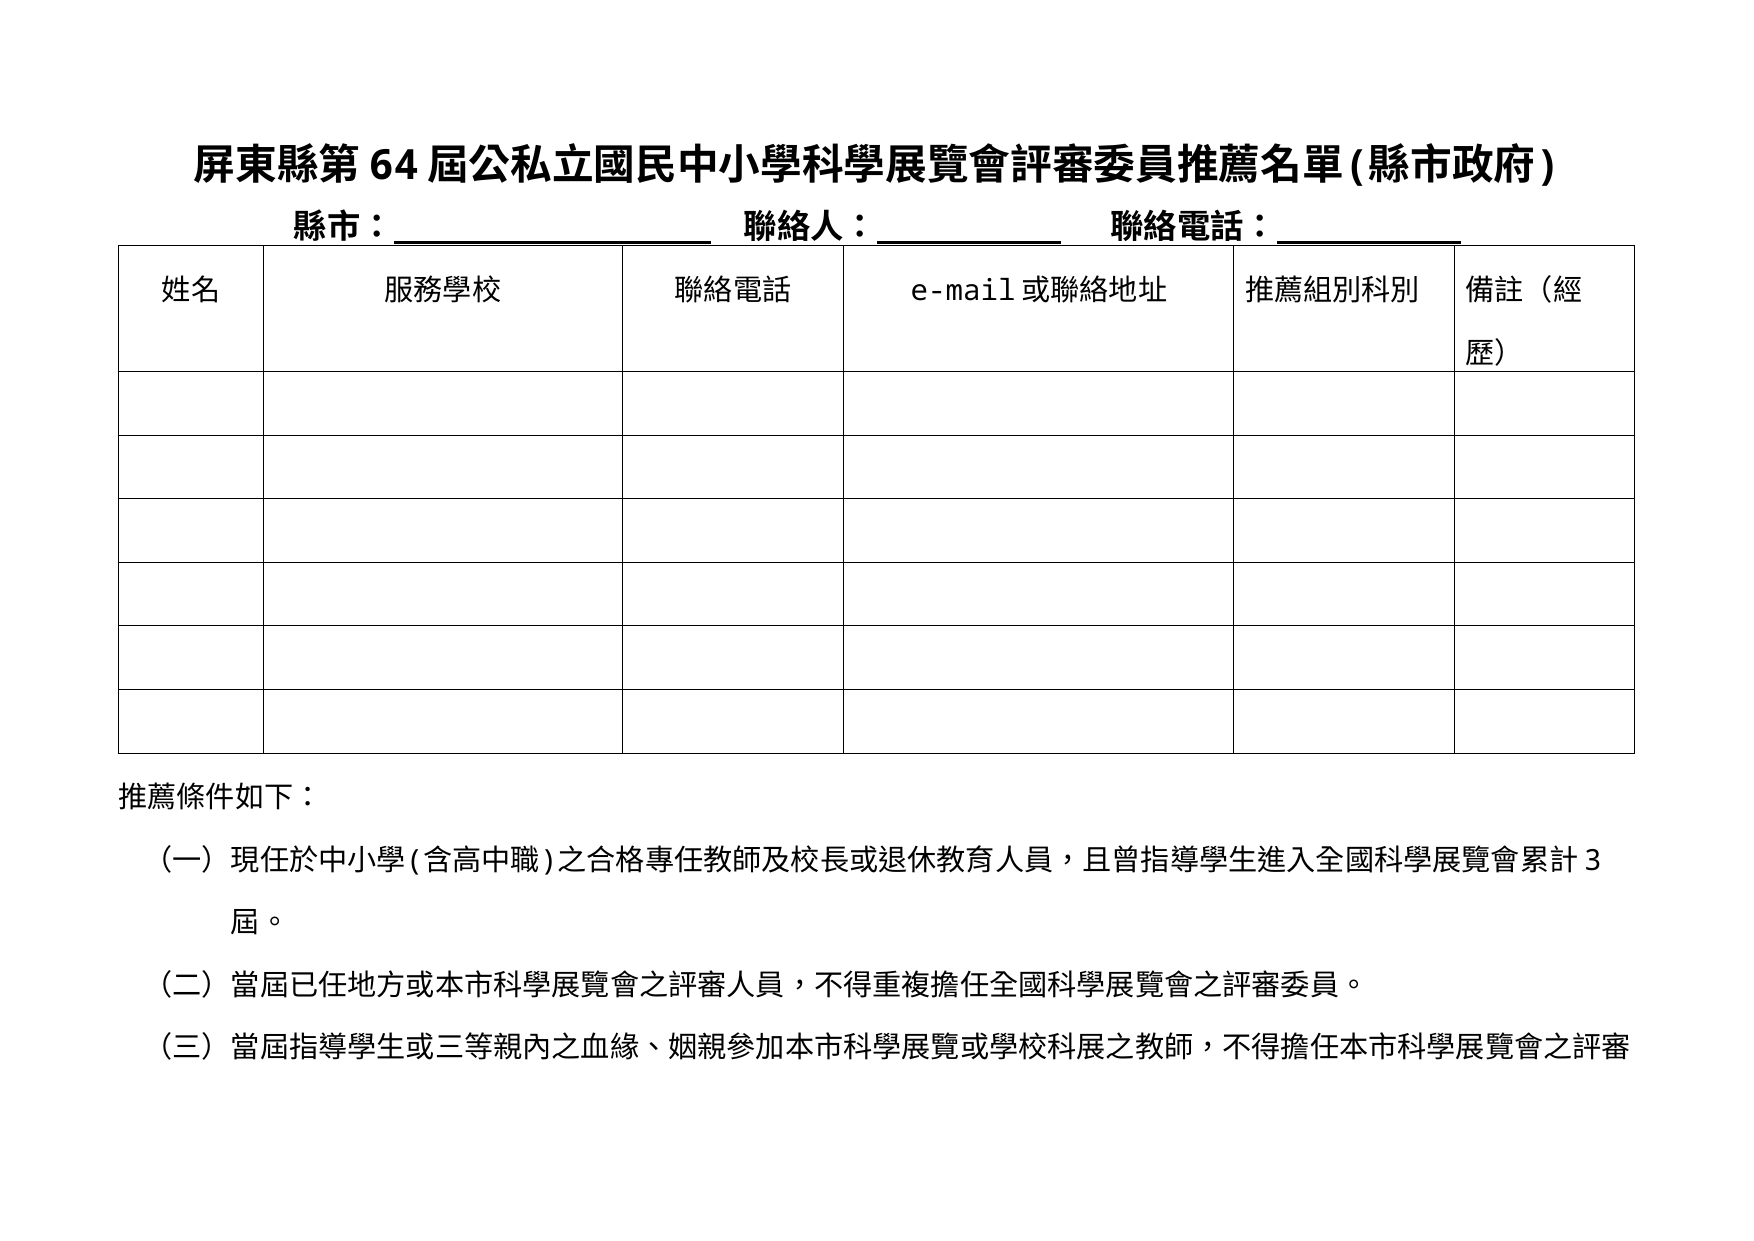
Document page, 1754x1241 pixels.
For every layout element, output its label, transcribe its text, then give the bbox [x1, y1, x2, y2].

table_cell [264, 690, 622, 752]
table_cell [264, 372, 622, 435]
text 推薦條件如下： [118, 753, 1636, 816]
text 縣市： 聯絡人： 聯絡電話： [118, 183, 1636, 245]
table_cell [119, 436, 263, 498]
table_cell [1234, 563, 1454, 625]
text （三）當屆指導學生或三等親內之血緣、姻親參加本市科學展覽或學校科展之教師，不得擔任本市科學展覽會之評審 [143, 1003, 1636, 1066]
table_cell [264, 563, 622, 625]
table_cell [1455, 436, 1634, 498]
table_cell [1455, 563, 1634, 625]
table_header e-mail或聯絡地址 [844, 246, 1233, 371]
table_cell [844, 690, 1233, 752]
table_cell [1234, 690, 1454, 752]
table_cell [1455, 626, 1634, 689]
table_cell [623, 436, 843, 498]
table_cell [623, 499, 843, 562]
table_cell [844, 372, 1233, 435]
table_cell [264, 499, 622, 562]
table_cell [623, 626, 843, 689]
table_cell [844, 563, 1233, 625]
table_cell [623, 563, 843, 625]
table_header 姓名 [119, 246, 263, 371]
table_cell [119, 690, 263, 752]
table_cell [119, 499, 263, 562]
table_header 聯絡電話 [623, 246, 843, 371]
table_cell [1234, 436, 1454, 498]
table_cell [844, 626, 1233, 689]
table_cell [844, 436, 1233, 498]
table_cell [844, 499, 1233, 562]
table_cell [1455, 690, 1634, 752]
table_cell [1234, 372, 1454, 435]
table_cell [623, 372, 843, 435]
text （一）現任於中小學(含高中職)之合格專任教師及校長或退休教育人員，且曾指導學生進入全國科學展覽會累計3屆。 [143, 816, 1636, 941]
table_cell [264, 626, 622, 689]
table_cell [1455, 499, 1634, 562]
table_header 備註（經歷） [1455, 246, 1634, 371]
table_cell [1455, 372, 1634, 435]
table_cell [1234, 499, 1454, 562]
table_header 推薦組別科別 [1234, 246, 1454, 371]
table_cell [623, 690, 843, 752]
table_header 服務學校 [264, 246, 622, 371]
table_cell [1234, 626, 1454, 689]
table_cell [119, 626, 263, 689]
text （二）當屆已任地方或本市科學展覽會之評審人員，不得重複擔任全國科學展覽會之評審委員。 [143, 941, 1636, 1003]
table_cell [119, 563, 263, 625]
table_cell [119, 372, 263, 435]
text 屏東縣第64屆公私立國民中小學科學展覽會評審委員推薦名單(縣市政府) [118, 120, 1636, 183]
table_cell [264, 436, 622, 498]
